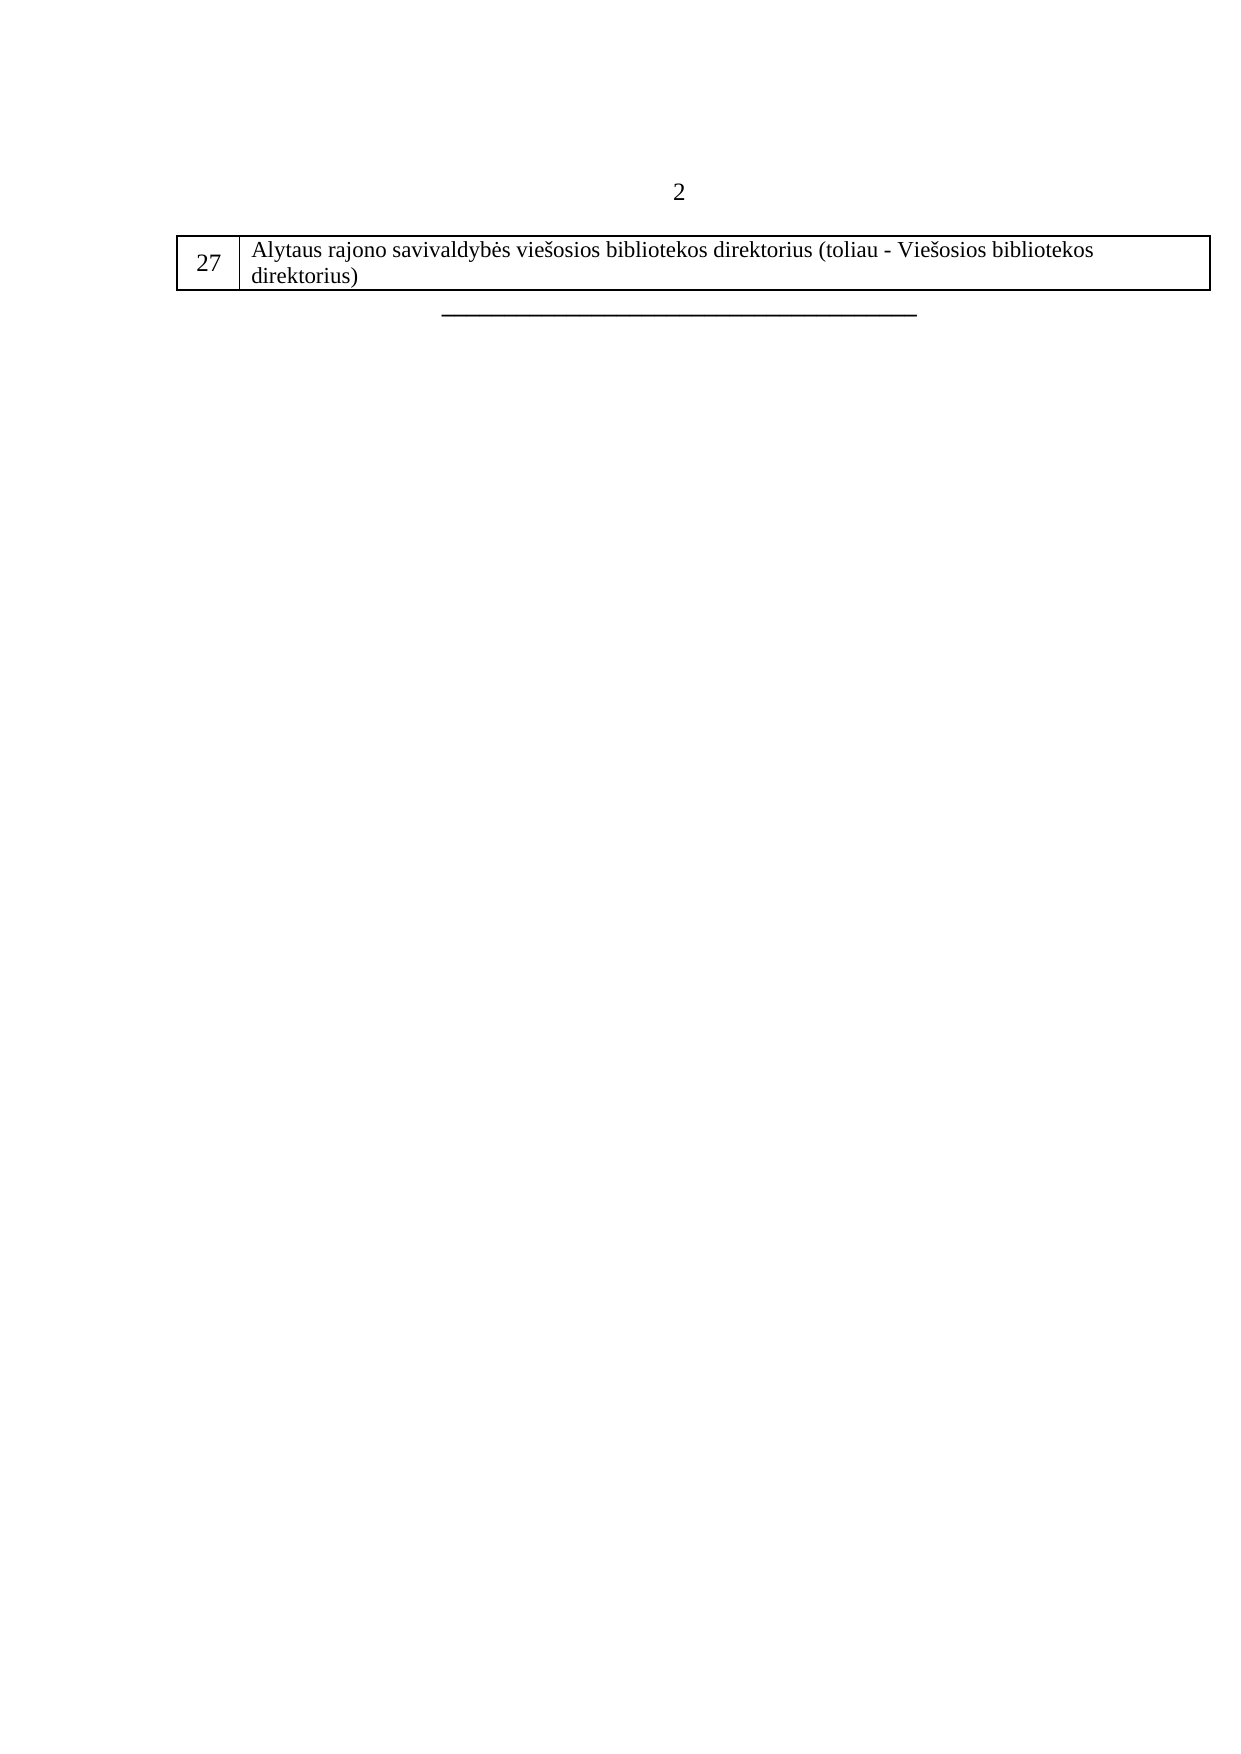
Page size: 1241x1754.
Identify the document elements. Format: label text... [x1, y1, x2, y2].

text ______________________________________ [177, 291, 1181, 319]
table_cell Alytaus rajono savivaldybės viešosios bibliotekos direktorius (toliau - Viešosios bibliotekos direktorius) [240, 237, 1209, 288]
table_cell 27 [178, 237, 239, 288]
